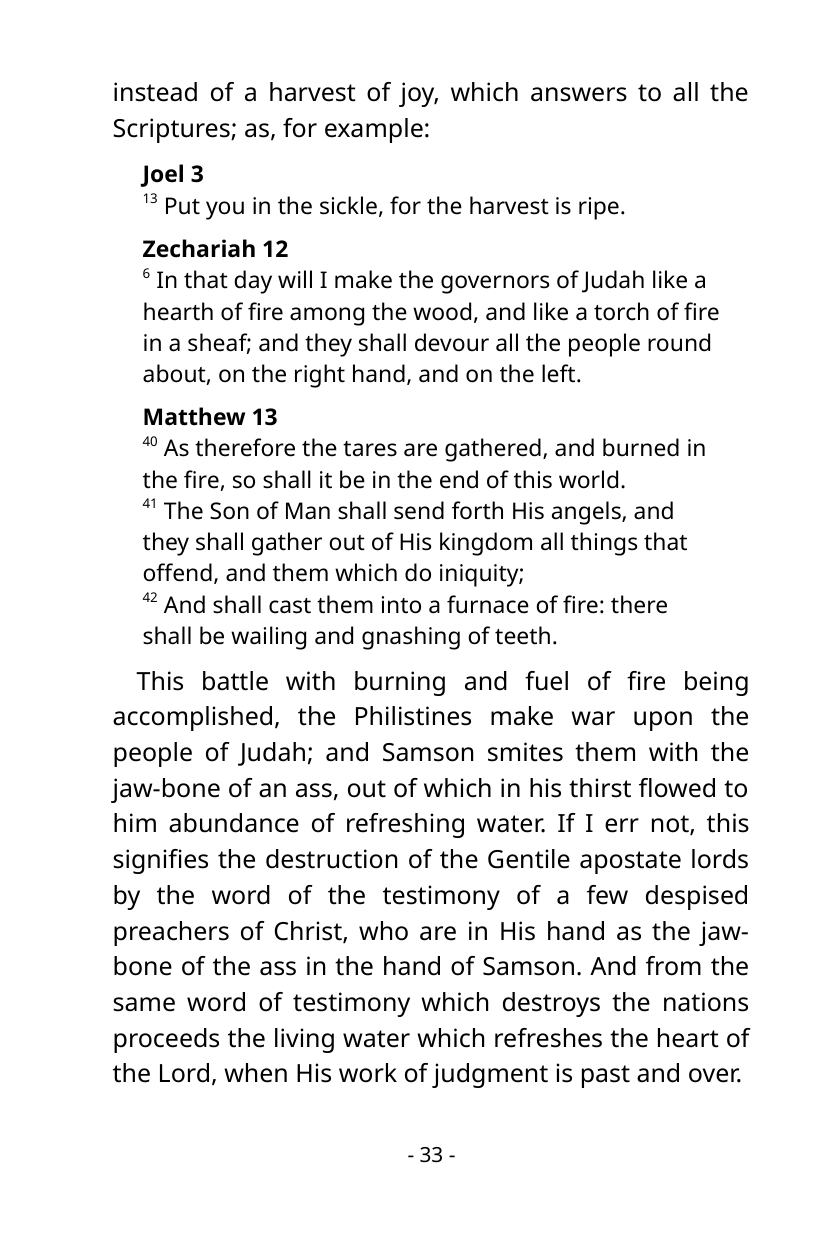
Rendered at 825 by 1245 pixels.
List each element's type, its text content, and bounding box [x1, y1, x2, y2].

text instead of a harvest of joy, which answers to all the Scriptures; as, for example: [112, 75, 750, 145]
text 41 The Son of Man shall send forth His angels, and they shall gather out of His kingdom all things that offend, and them which do iniquity; [142, 495, 720, 589]
text 42 And shall cast them into a furnace of fire: there shall be wailing and gnashing of teeth. [142, 589, 720, 651]
text 40 As therefore the tares are gathered, and burned in the fire, so shall it be in the end of this world. [142, 432, 720, 495]
text Zechariah 12 [142, 233, 750, 264]
text 6 In that day will I make the governors of Judah like a hearth of fire among the wood, and like a torch of fire in a sheaf; and they shall devour all the people round about, on the right hand, and on the left. [142, 264, 720, 389]
text This battle with burning and fuel of fire being accomplished, the Philistines make war upon the people of Judah; and Samson smites them with the jaw-bone of an ass, out of which in his thirst flowed to him abundance of refreshing water. If I err not, this signifies the destruction of the Gentile apostate lords by the word of the testimony of a few despised preachers of Christ, who are in His hand as the jaw-bone of the ass in the hand of Samson. And from the same word of testimony which destroys the nations proceeds the living water which refreshes the heart of the Lord, when His work of judgment is past and over. [112, 663, 750, 1090]
text Joel 3 [142, 158, 750, 190]
text 13 Put you in the sickle, for the harvest is ripe. [142, 190, 720, 221]
text Matthew 13 [142, 401, 750, 432]
